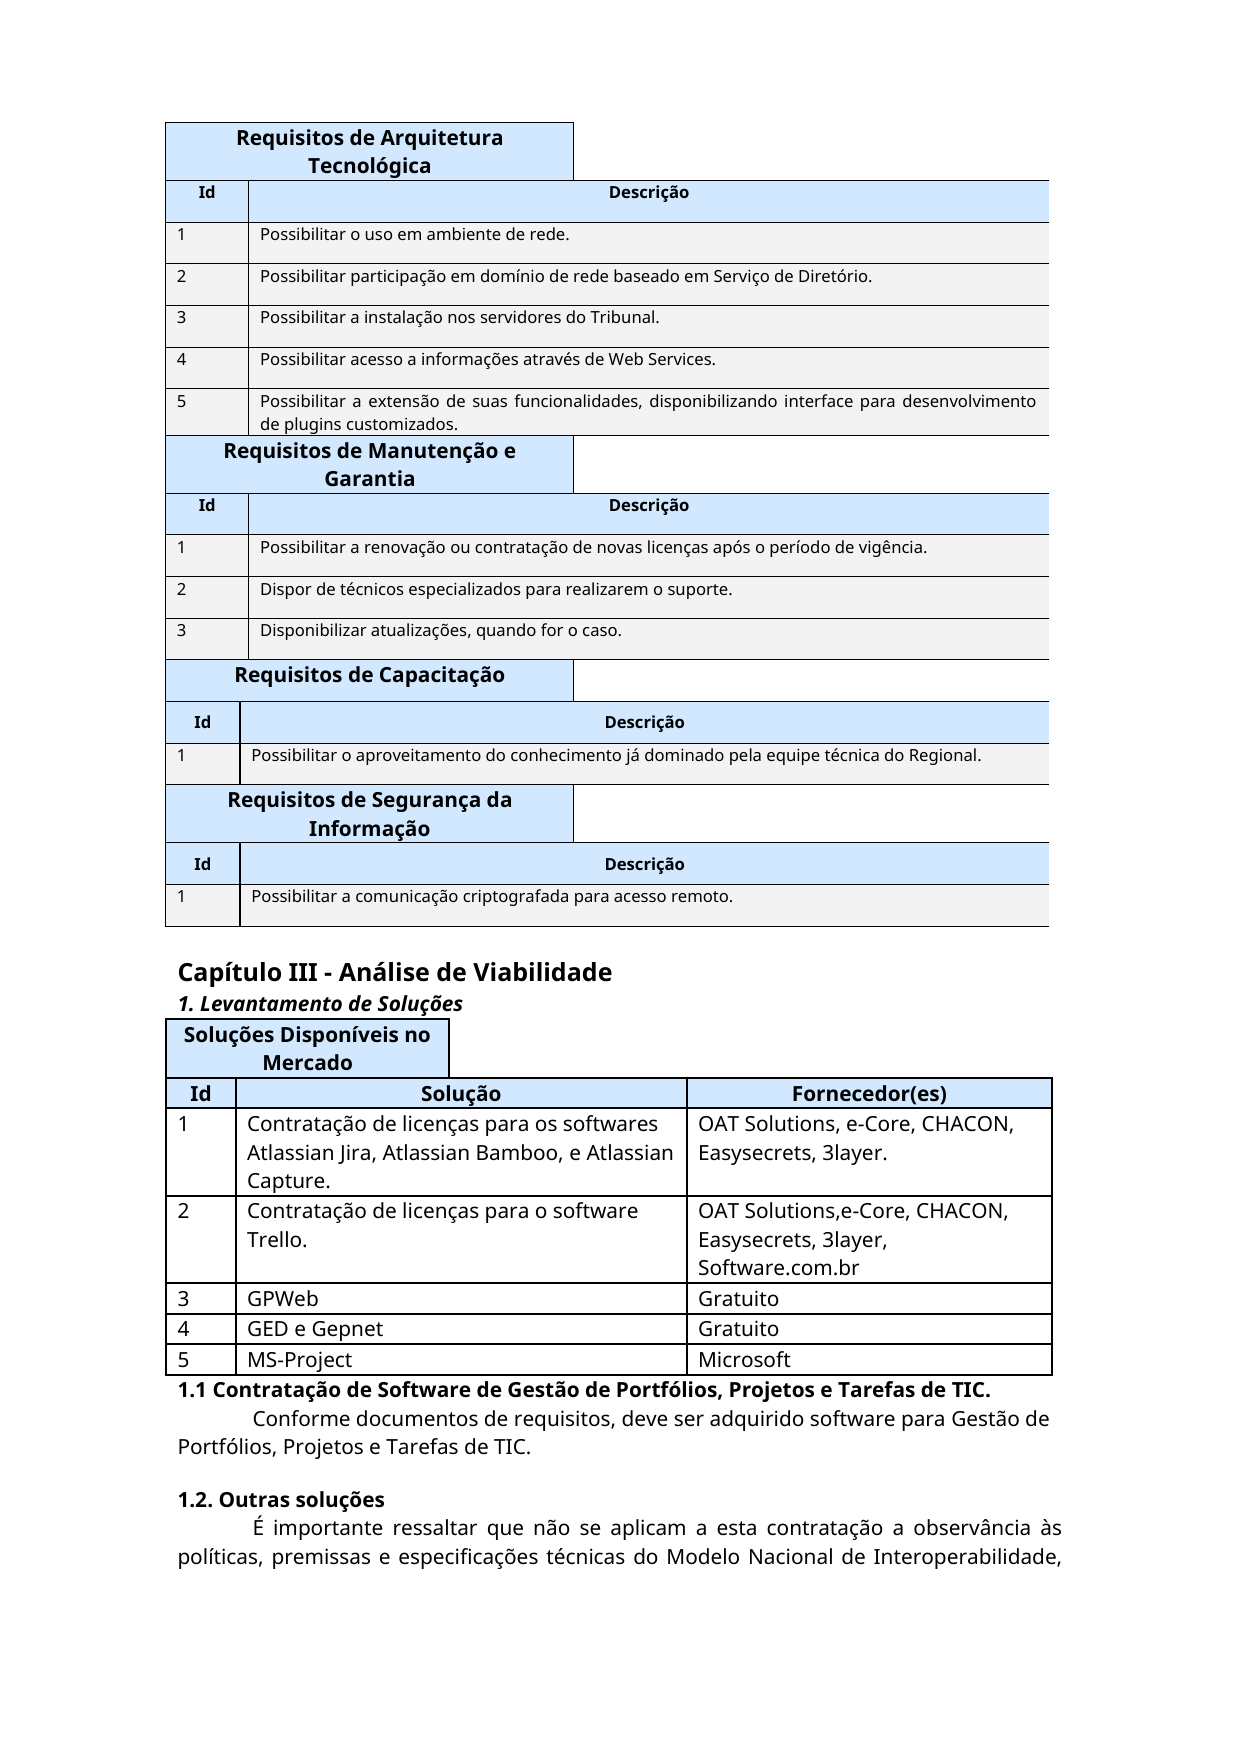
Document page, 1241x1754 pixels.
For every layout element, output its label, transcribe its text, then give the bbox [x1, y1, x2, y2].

table_cell Id [166, 494, 248, 534]
table_cell Gratuito [688, 1315, 1051, 1343]
table_cell Contratação de licenças para os softwares Atlassian Jira, Atlassian Bamboo, e Atlassian Capture. [237, 1109, 686, 1194]
table_cell Requisitos de Segurança da Informação [166, 785, 573, 842]
table_cell Descrição [241, 702, 1049, 743]
table_header Requisitos de Arquitetura Tecnológica [166, 123, 573, 180]
table_cell OAT Solutions, e-Core, CHACON, Easysecrets, 3layer. [688, 1109, 1051, 1194]
table_cell Requisitos de Capacitação [166, 660, 573, 701]
table_cell Disponibilizar atualizações, quando for o caso. [249, 619, 1049, 659]
table_cell 3 [166, 306, 248, 347]
table_cell 1 [166, 885, 239, 926]
table_cell Descrição [249, 181, 1049, 222]
table_cell Fornecedor(es) [688, 1079, 1051, 1107]
table_cell Possibilitar o uso em ambiente de rede. [249, 223, 1049, 263]
table_cell Possibilitar a renovação ou contratação de novas licenças após o período de vigência. [249, 535, 1049, 576]
table_cell Gratuito [688, 1284, 1051, 1312]
table_cell Id [166, 181, 248, 222]
table_cell GED e Gepnet [237, 1315, 686, 1343]
table_cell MS-Project [237, 1345, 686, 1373]
table_cell Requisitos de Manutenção e Garantia [166, 436, 573, 493]
table_cell 2 [166, 577, 248, 618]
table_cell Contratação de licenças para o software Trello. [237, 1197, 686, 1282]
table_cell 2 [166, 264, 248, 305]
table_cell 4 [166, 348, 248, 388]
table_cell OAT Solutions,e-Core, CHACON, Easysecrets, 3layer, Software.com.br [688, 1197, 1051, 1282]
table_cell 3 [167, 1284, 235, 1312]
table_cell Id [166, 702, 239, 743]
text 1.1 Contratação de Software de Gestão de Portfólios, Projetos e Tarefas de TIC. [177, 1376, 1063, 1404]
table_cell Dispor de técnicos especializados para realizarem o suporte. [249, 577, 1049, 618]
table_cell GPWeb [237, 1284, 686, 1312]
table_cell 1 [167, 1109, 235, 1194]
table_cell Possibilitar acesso a informações através de Web Services. [249, 348, 1049, 388]
table_cell Descrição [241, 843, 1049, 884]
table_cell Descrição [249, 494, 1049, 534]
text É importante ressaltar que não se aplicam a esta contratação a observância às políticas, premissas e especificações técnicas do Modelo Nacional de Interoperabilidade, [177, 1513, 1063, 1570]
table_cell 5 [166, 389, 248, 435]
table_cell 1 [166, 744, 239, 784]
table_cell 2 [167, 1197, 235, 1282]
table_cell Id [167, 1079, 235, 1107]
table_cell Possibilitar participação em domínio de rede baseado em Serviço de Diretório. [249, 264, 1049, 305]
text 1. Levantamento de Soluções [177, 989, 1063, 1018]
table_cell 3 [166, 619, 248, 659]
table_cell 1 [166, 535, 248, 576]
table_cell Possibilitar a instalação nos servidores do Tribunal. [249, 306, 1049, 347]
table_cell 5 [167, 1345, 235, 1373]
table_cell Possibilitar o aproveitamento do conhecimento já dominado pela equipe técnica do Regional. [241, 744, 1049, 784]
table_cell Solução [237, 1079, 686, 1107]
table_cell Possibilitar a extensão de suas funcionalidades, disponibilizando interface para desenvolvimento de plugins customizados. [249, 389, 1049, 435]
text 1.2. Outras soluções [177, 1485, 1063, 1513]
table_cell 4 [167, 1315, 235, 1343]
table_cell Possibilitar a comunicação criptografada para acesso remoto. [241, 885, 1049, 926]
text Capítulo III - Análise de Viabilidade [177, 955, 1063, 989]
table_cell Id [166, 843, 239, 884]
text Conforme documentos de requisitos, deve ser adquirido software para Gestão de Portfólios, Projetos e Tarefas de TIC. [177, 1404, 1063, 1461]
table_header Soluções Disponíveis no Mercado [167, 1020, 448, 1077]
table_cell 1 [166, 223, 248, 263]
table_cell Microsoft [688, 1345, 1051, 1373]
